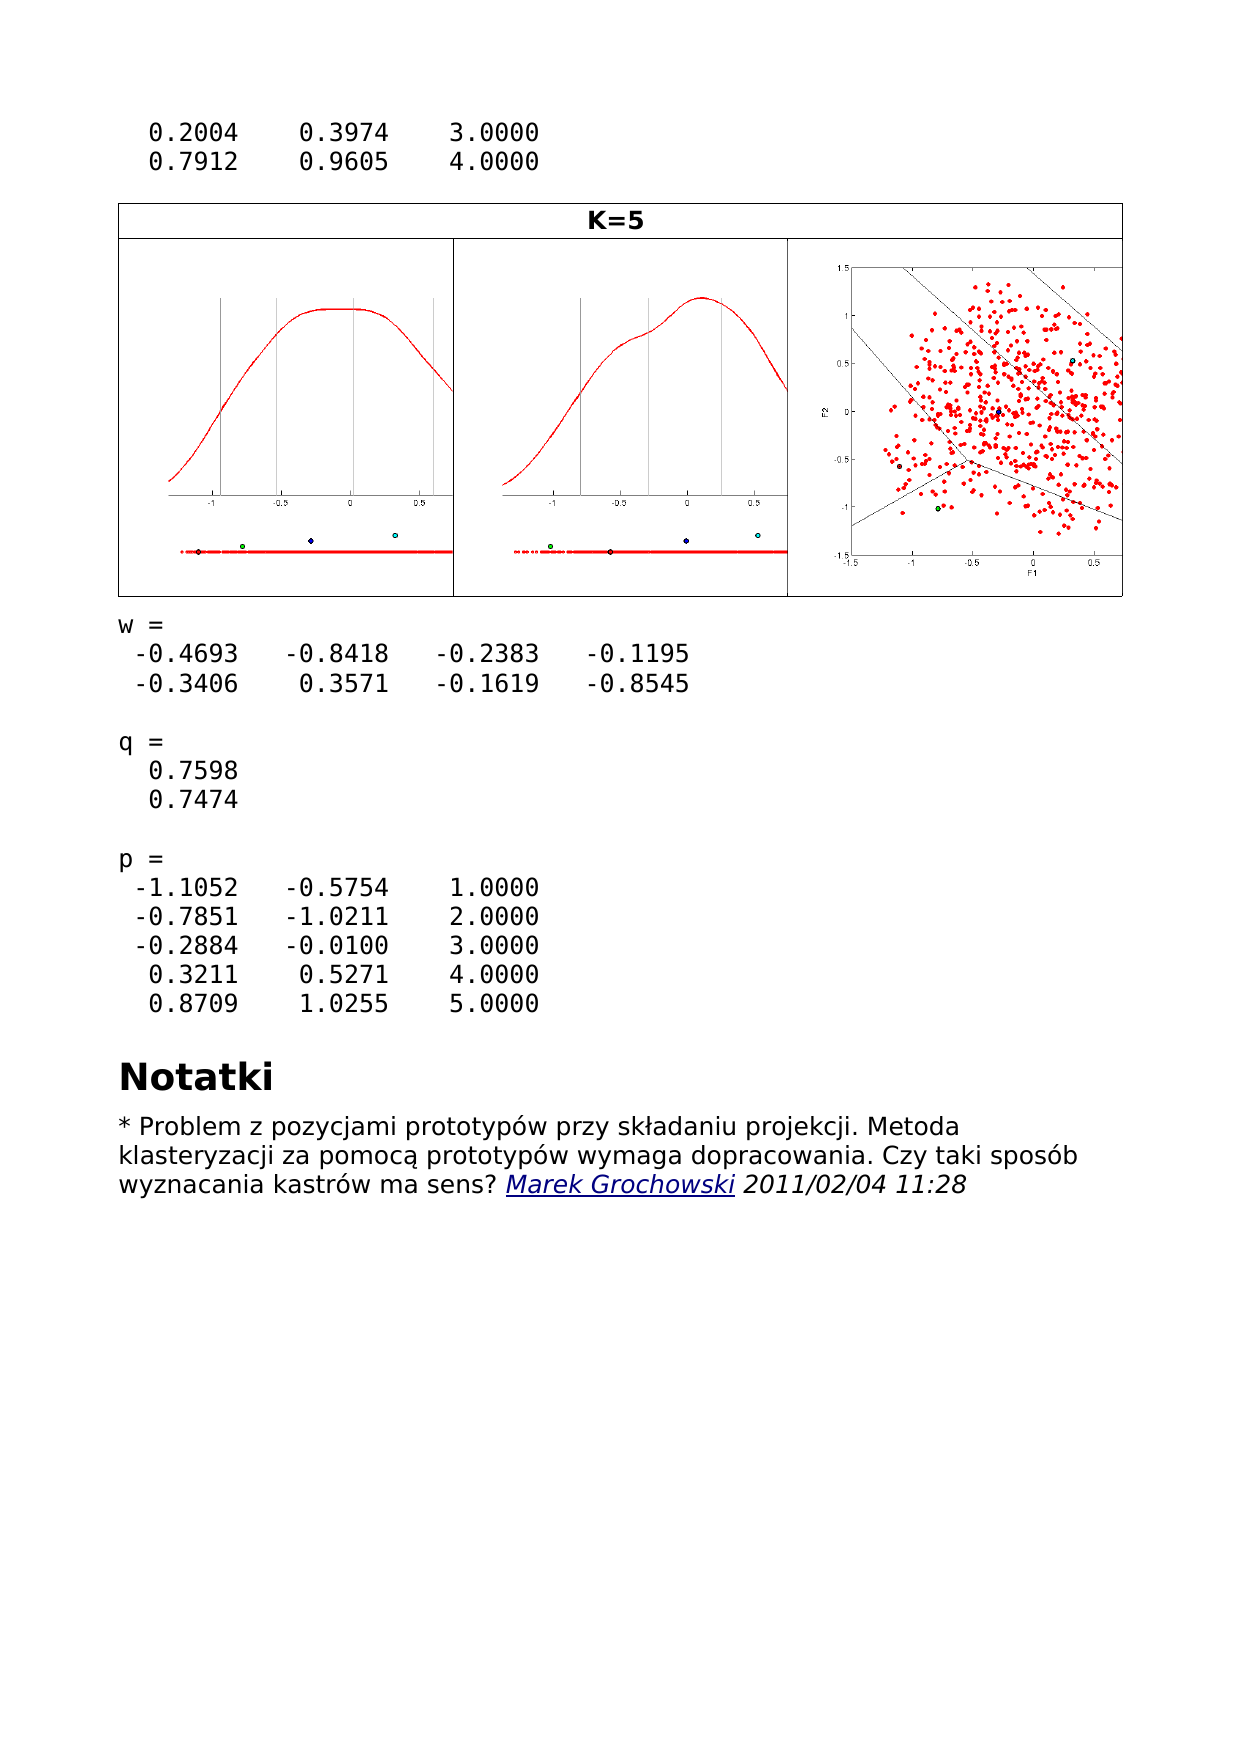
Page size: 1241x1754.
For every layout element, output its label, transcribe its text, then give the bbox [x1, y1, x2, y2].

text 0.2004 0.3974 3.0000 0.7912 0.9605 4.0000 [118, 118, 1122, 176]
text w = -0.4693 -0.8418 -0.2383 -0.1195 -0.3406 0.3571 -0.1619 -0.8545 q = 0.7598 0.7474 p = -1.1052 -0.5754 1.0000 -0.7851 -1.0211 2.0000 -0.2884 -0.0100 3.0000 0.3211 0.5271 4.0000 0.8709 1.0255 5.0000 [118, 611, 1122, 1019]
table_cell [119, 239, 453, 596]
table_cell [788, 239, 1122, 596]
picture [455, 241, 788, 593]
text * Problem z pozycjami prototypów przy składaniu projekcji. Metoda klasteryzacji za pomocą prototypów wymaga dopracowania. Czy taki sposób wyznacania kastrów ma sens? Marek Grochowski 2011/02/04 11:28 [118, 1112, 1122, 1199]
picture [790, 241, 1123, 593]
table_header K=5 [119, 204, 1122, 238]
subtitle Notatki [118, 1056, 1122, 1099]
picture [121, 241, 453, 593]
table_cell [454, 239, 787, 596]
